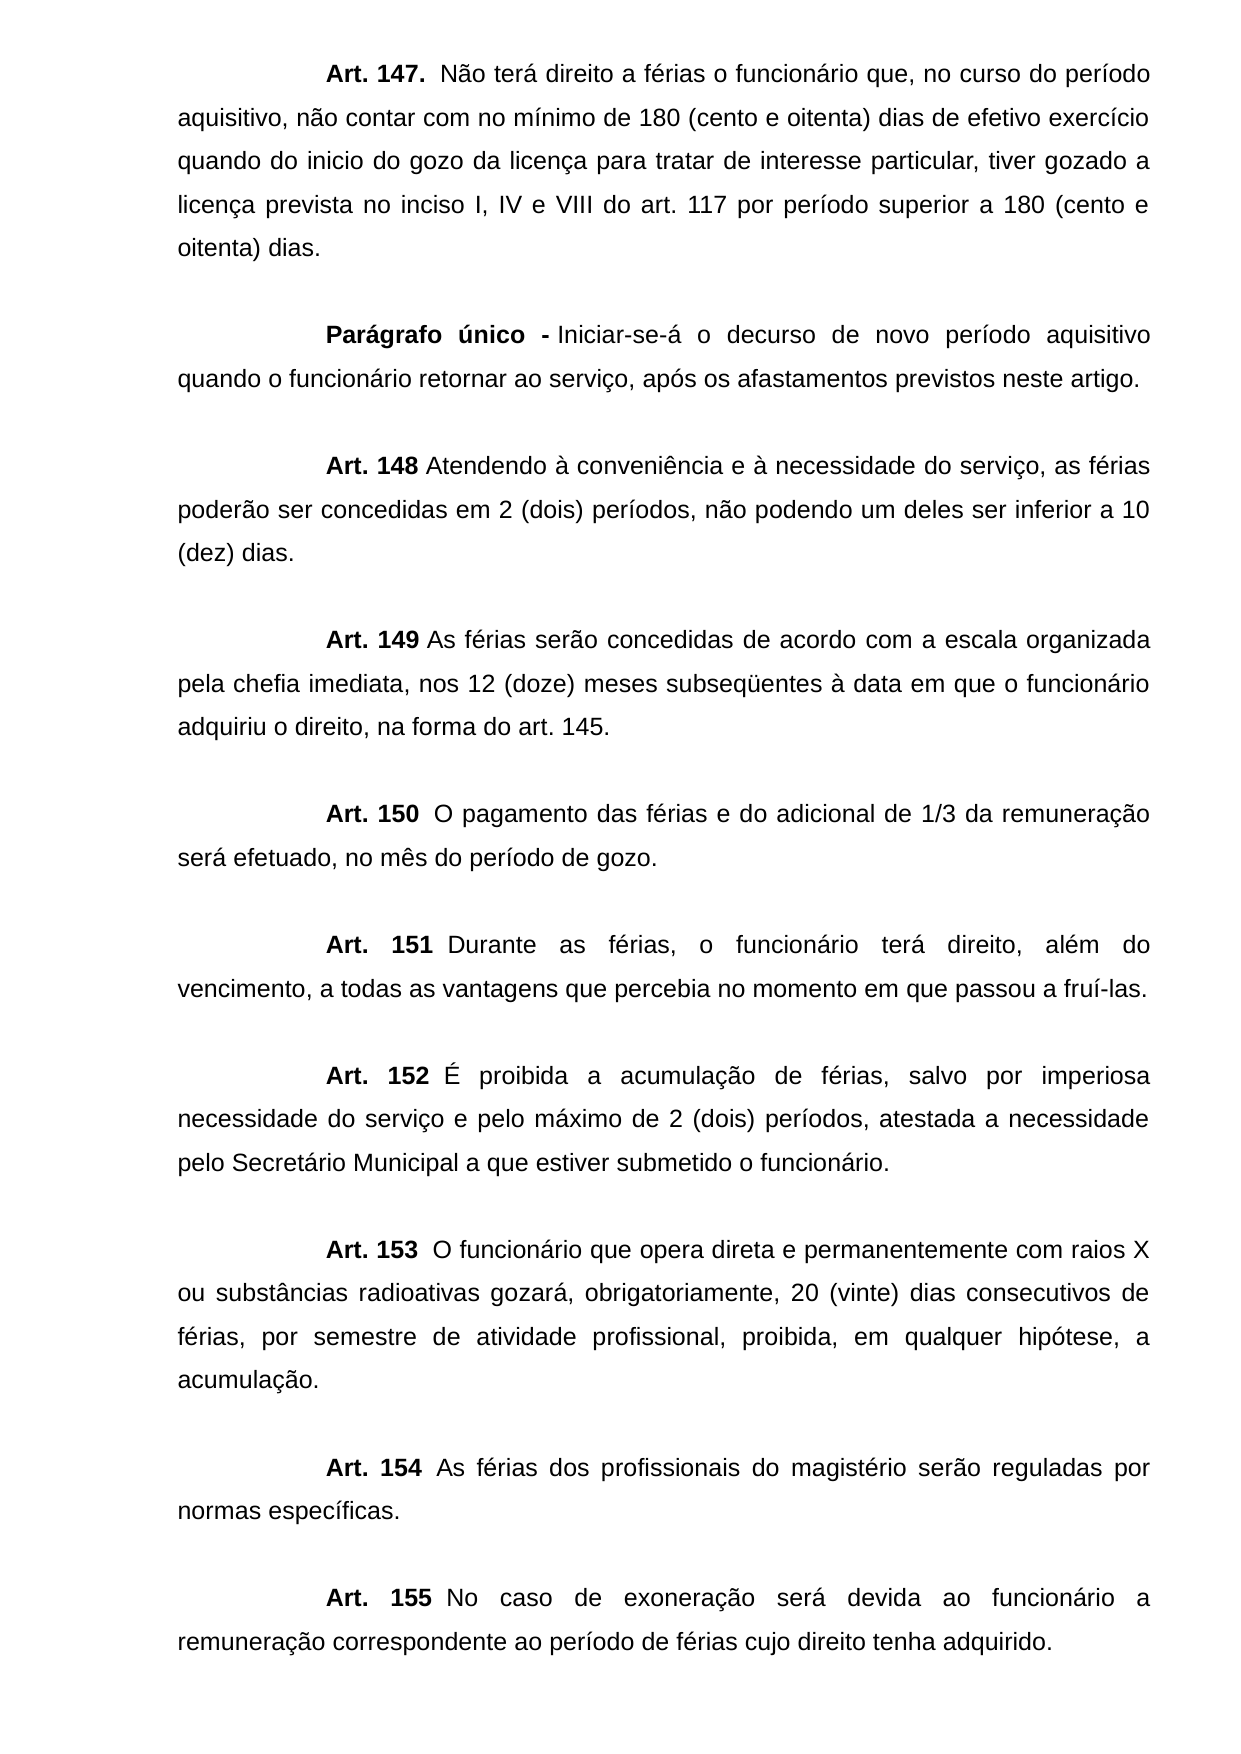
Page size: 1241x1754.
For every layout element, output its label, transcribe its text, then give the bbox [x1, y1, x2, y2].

text Art. 151 Durante as férias, o funcionário terá direito, além do vencimento, a todas as vantagens que percebia no momento em que passou a fruí-las. [177, 930, 1152, 1002]
text Art. 150 O pagamento das férias e do adicional de 1/3 da remuneração será efetuado, no mês do período de gozo. [177, 799, 1152, 872]
text Art. 147. Não terá direito a férias o funcionário que, no curso do período aquisitivo, não contar com no mínimo de 180 (cento e oitenta) dias de efetivo exercício quando do inicio do gozo da licença para tratar de interesse particular, tiver gozado a licença prevista no inciso I, IV e VIII do art. 117 por período superior a 180 (cento e oitenta) dias. [177, 59, 1152, 262]
text Art. 153 O funcionário que opera direta e permanentemente com raios X ou substâncias radioativas gozará, obrigatoriamente, 20 (vinte) dias consecutivos de férias, por semestre de atividade profissional, proibida, em qualquer hipótese, a acumulação. [177, 1235, 1152, 1394]
text Art. 154 As férias dos profissionais do magistério serão reguladas por normas específicas. [177, 1452, 1152, 1525]
text Art. 155 No caso de exoneração será devida ao funcionário a remuneração correspondente ao período de férias cujo direito tenha adquirido. [177, 1583, 1152, 1656]
text Art. 148 Atendendo à conveniência e à necessidade do serviço, as férias poderão ser concedidas em 2 (dois) períodos, não podendo um deles ser inferior a 10 (dez) dias. [177, 451, 1152, 567]
text Art. 149 As férias serão concedidas de acordo com a escala organizada pela chefia imediata, nos 12 (doze) meses subseqüentes à data em que o funcionário adquiriu o direito, na forma do art. 145. [177, 625, 1152, 741]
text Art. 152 É proibida a acumulação de férias, salvo por imperiosa necessidade do serviço e pelo máximo de 2 (dois) períodos, atestada a necessidade pelo Secretário Municipal a que estiver submetido o funcionário. [177, 1061, 1152, 1177]
text Parágrafo único - Iniciar-se-á o decurso de novo período aquisitivo quando o funcionário retornar ao serviço, após os afastamentos previstos neste artigo. [177, 320, 1152, 393]
